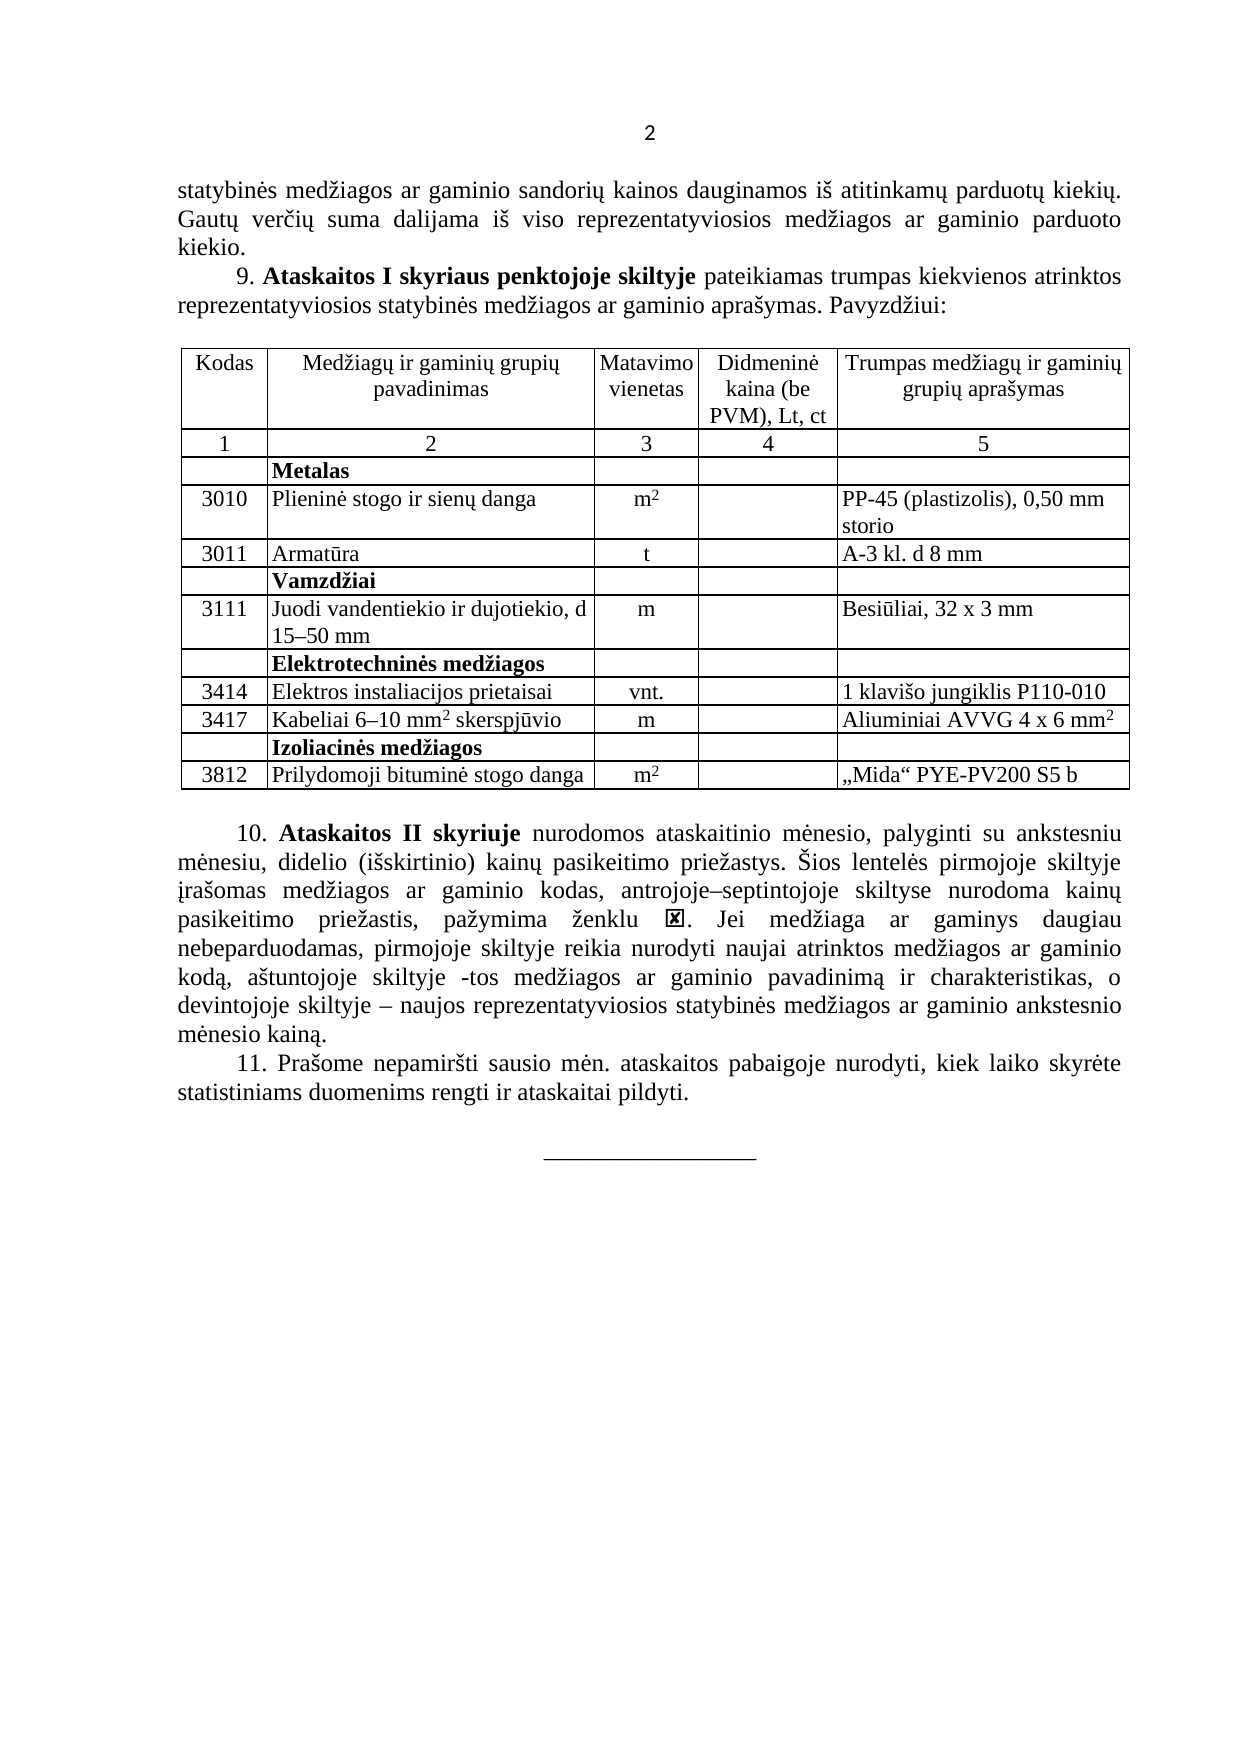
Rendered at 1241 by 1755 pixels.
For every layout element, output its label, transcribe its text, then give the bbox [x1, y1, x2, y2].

table_cell 3414 [263, 678, 267, 704]
table_cell 1 [263, 430, 267, 456]
table_cell [263, 650, 267, 676]
table_cell [1125, 650, 1129, 676]
table_cell 3011 [182, 540, 186, 566]
table_cell 3111 [182, 596, 267, 648]
table_cell [263, 568, 267, 594]
table_cell [833, 458, 837, 484]
table_cell [838, 568, 842, 594]
table_header Matavimo vienetas [595, 349, 698, 428]
table_cell [694, 734, 698, 760]
table_cell m2 [595, 486, 698, 538]
table_cell 3417 [263, 706, 267, 732]
table_cell [833, 540, 837, 566]
table_header Trumpas medžiagų ir gaminių grupių aprašymas [838, 349, 1129, 428]
table_cell m2 [694, 762, 698, 788]
table_cell [182, 458, 186, 484]
text statybinės medžiagos ar gaminio sandorių kainos dauginamos iš atitinkamų parduotų kiekių. Gautų verčių suma dalijama iš viso reprezentatyviosios medžiagos ar gaminio parduoto kiekio. [177, 175, 1122, 261]
table_header Kodas [182, 349, 267, 428]
table_cell [694, 458, 698, 484]
table_cell [694, 568, 698, 594]
table_cell m [595, 596, 698, 648]
table_cell 2 [590, 430, 594, 456]
table_cell [833, 762, 837, 788]
table_cell [1125, 568, 1129, 594]
text 10. Ataskaitos II skyriuje nurodomos ataskaitinio mėnesio, palyginti su ankstesniu mėnesiu, didelio (išskirtinio) kainų pasikeitimo priežastys. Šios lentelės pirmojoje skiltyje įrašomas medžiagos ar gaminio kodas, antrojoje–septintojoje skiltyse nurodoma kainų pasikeitimo priežastis, pažymima ženklu [x]. Jei medžiaga ar gaminys daugiau nebeparduodamas, pirmojoje skiltyje reikia nurodyti naujai atrinktos medžiagos ar gaminio kodą, aštuntojoje skiltyje -tos medžiagos ar gaminio pavadinimą ir charakteristikas, o devintojoje skiltyje – naujos reprezentatyviosios statybinės medžiagos ar gaminio ankstesnio mėnesio kainą. [177, 818, 1122, 1048]
table_cell [182, 568, 186, 594]
table_cell 3414 [182, 678, 186, 704]
table_header Medžiagų ir gaminių grupių pavadinimas [268, 349, 594, 428]
table_cell m [694, 706, 698, 732]
table_cell [694, 650, 698, 676]
table_cell 3010 [182, 486, 267, 538]
table_cell [699, 486, 837, 538]
table_cell [833, 650, 837, 676]
table_cell [833, 678, 837, 704]
text 11. Prašome nepamiršti sausio mėn. ataskaitos pabaigoje nurodyti, kiek laiko skyrėte statistiniams duomenims rengti ir ataskaitai pildyti. [177, 1048, 1122, 1106]
table_cell [263, 734, 267, 760]
table_cell 3 [694, 430, 698, 456]
table_cell vnt. [694, 678, 698, 704]
table_cell 5 [838, 430, 842, 456]
table_cell 3812 [263, 762, 267, 788]
table_cell 3812 [182, 762, 186, 788]
table_cell Besiūliai, 32 x 3 mm [838, 596, 1129, 648]
table_cell [833, 734, 837, 760]
table_cell [838, 458, 842, 484]
table_cell 3011 [263, 540, 267, 566]
table_cell t [694, 540, 698, 566]
table_cell [838, 734, 842, 760]
text _________________ [177, 1134, 1122, 1163]
table_cell [1125, 734, 1129, 760]
table_cell [833, 568, 837, 594]
table_cell Plieninė stogo ir sienų danga [268, 486, 594, 538]
table_cell 2 [268, 430, 272, 456]
table_cell [833, 706, 837, 732]
table_cell [263, 458, 267, 484]
table_cell [182, 650, 186, 676]
table_cell [838, 650, 842, 676]
table_cell 4 [833, 430, 837, 456]
table_cell 3417 [182, 706, 186, 732]
table_cell [699, 596, 837, 648]
table_cell 1 [182, 430, 186, 456]
table_cell [182, 734, 186, 760]
table_cell [1125, 458, 1129, 484]
table_cell 5 [1125, 430, 1129, 456]
text 9. Ataskaitos I skyriaus penktojoje skiltyje pateikiamas trumpas kiekvienos atrinktos reprezentatyviosios statybinės medžiagos ar gaminio aprašymas. Pavyzdžiui: [177, 261, 1122, 319]
